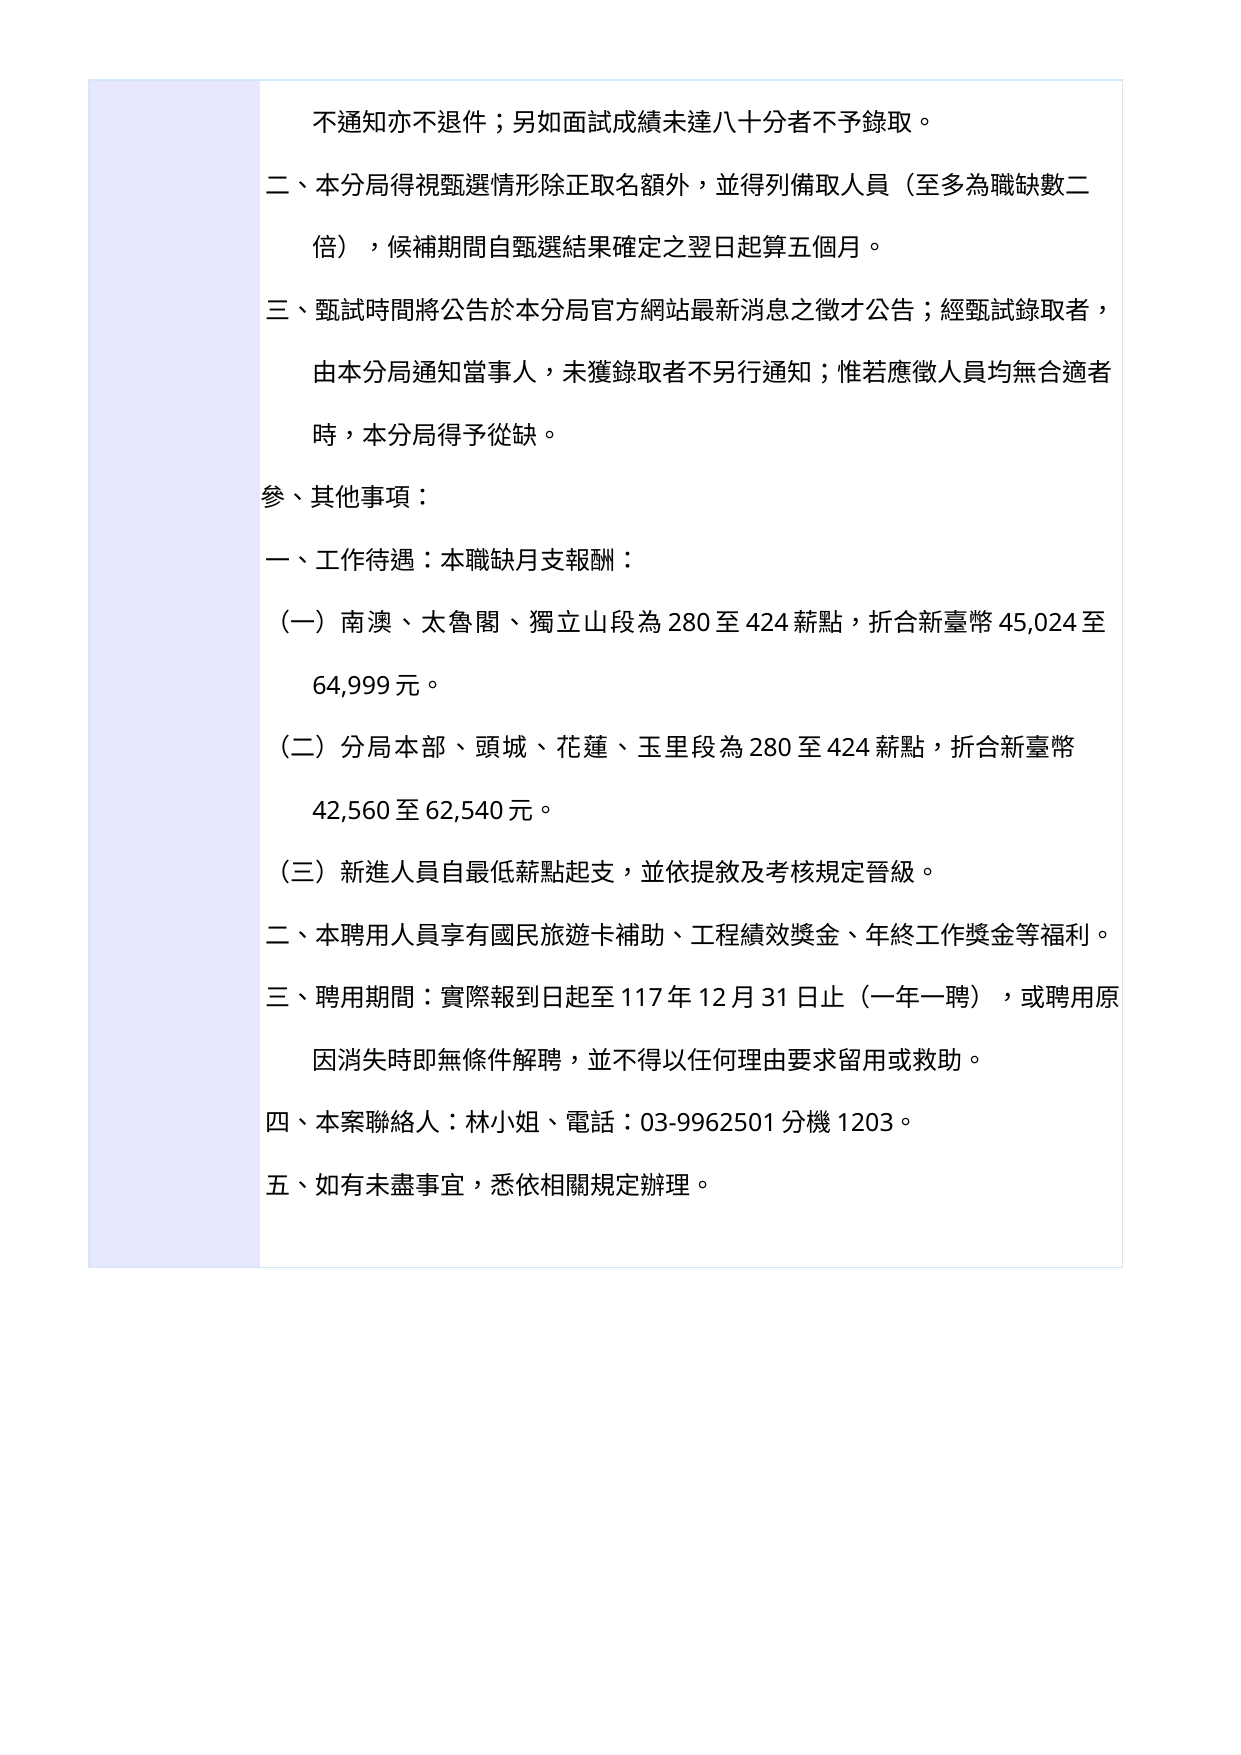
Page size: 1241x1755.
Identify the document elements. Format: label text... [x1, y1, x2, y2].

table_cell [90, 81, 260, 1267]
table_cell 不通知亦不退件；另如面試成績未達八十分者不予錄取。 二、本分局得視甄選情形除正取名額外，並得列備取人員（至多為職缺數二倍），候補期間自甄選結果確定之翌日起算五個月。 三、甄試時間將公告於本分局官方網站最新消息之徵才公告；經甄試錄取者，由本分局通知當事人，未獲錄取者不另行通知；惟若應徵人員均無合適者時，本分局得予從缺。 參、其他事項： 一、工作待遇：本職缺月支報酬： （一）南澳、太魯閣、獨立山段為280至424薪點，折合新臺幣45,024至64,999元。 （二）分局本部、頭城、花蓮、玉里段為280至424薪點，折合新臺幣42,560至62,540元。 （三）新進人員自最低薪點起支，並依提敘及考核規定晉級。 二、本聘用人員享有國民旅遊卡補助、工程績效獎金、年終工作獎金等福利。 三、聘用期間：實際報到日起至117年12月31日止（一年一聘），或聘用原因消失時即無條件解聘，並不得以任何理由要求留用或救助。 四、本案聯絡人：林小姐、電話：03-9962501分機1203。 五、如有未盡事宜，悉依相關規定辦理。 [260, 81, 1122, 1267]
